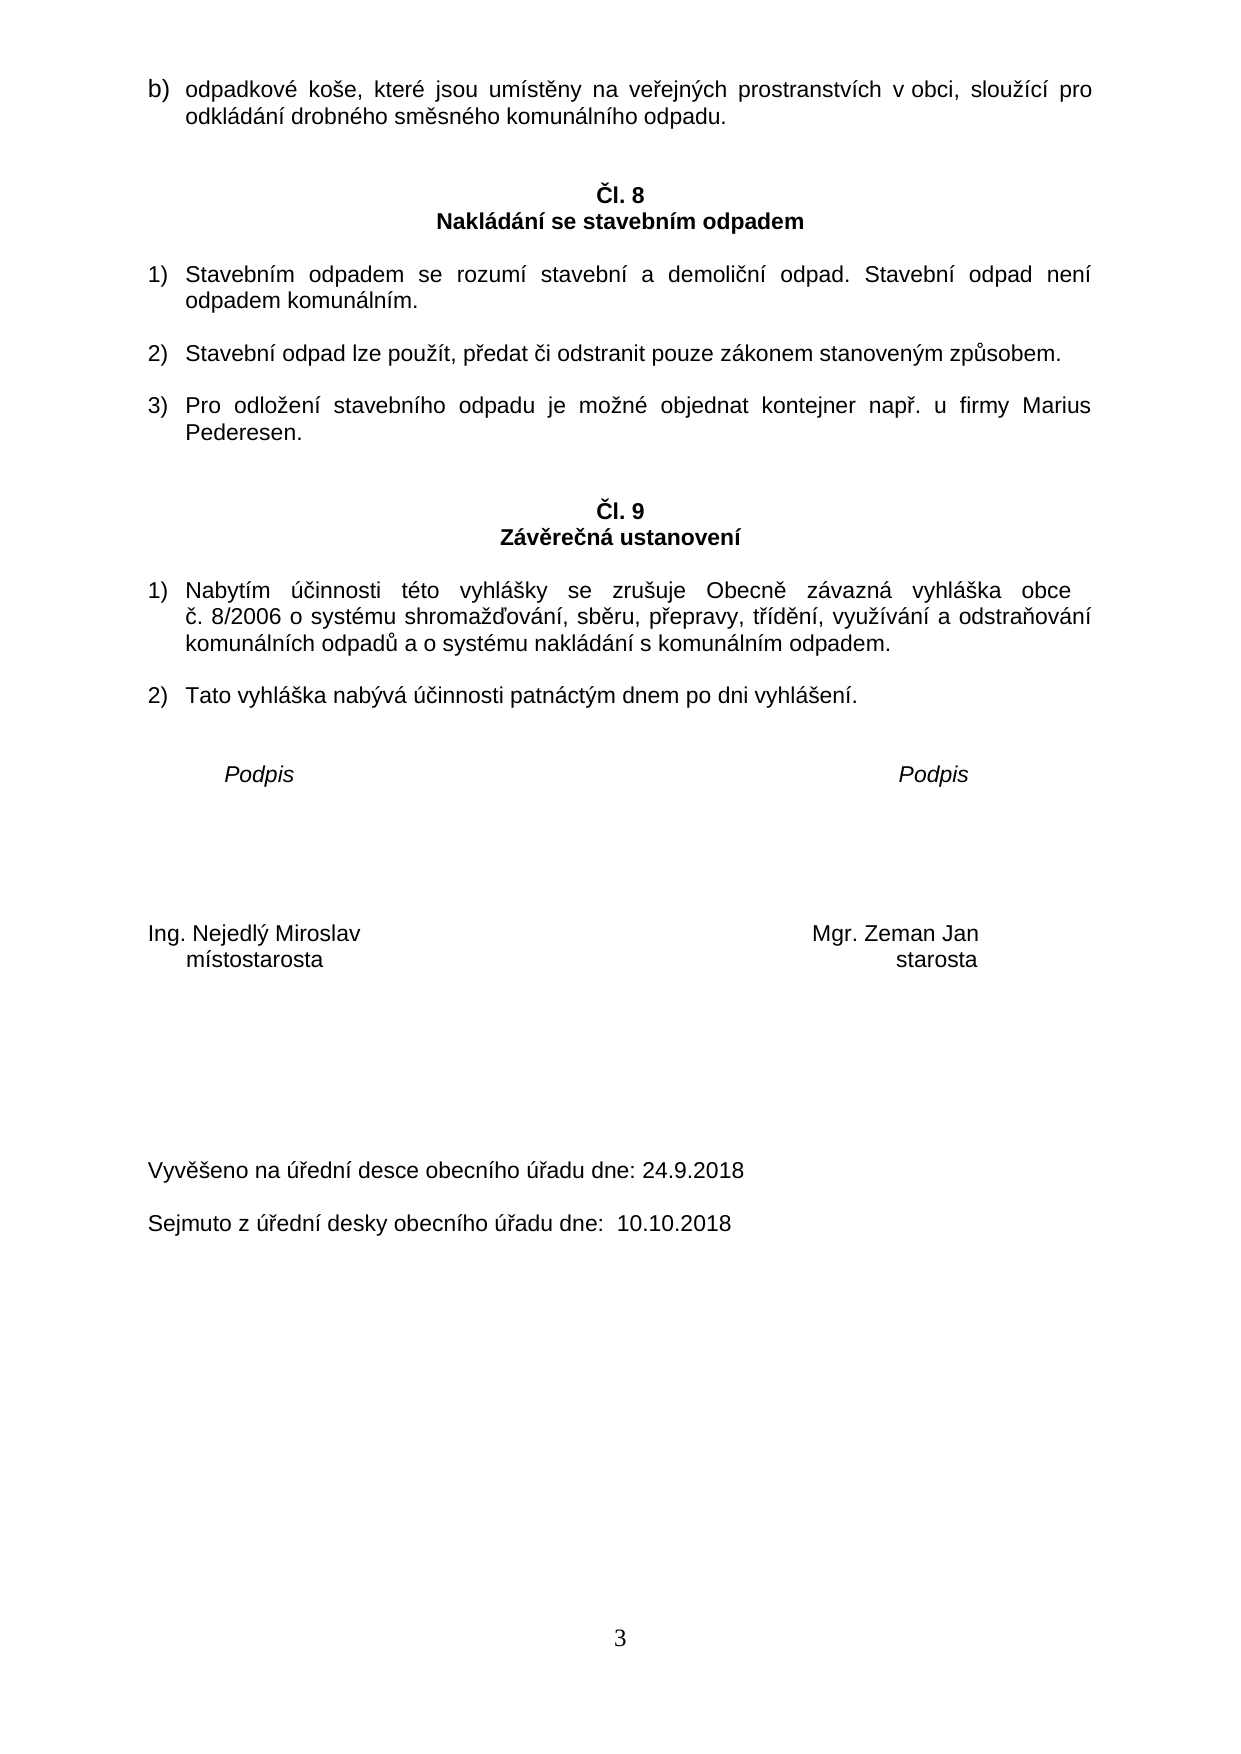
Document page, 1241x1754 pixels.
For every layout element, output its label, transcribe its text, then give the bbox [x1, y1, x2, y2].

text Podpis Podpis [148, 761, 1092, 788]
text Čl. 9 [148, 498, 1092, 524]
text Sejmuto z úřední desky obecního úřadu dne: 10.10.2018 [148, 1209, 1092, 1236]
text Čl. 8 [148, 182, 1092, 208]
list Tato vyhláška nabývá účinnosti patnáctým dnem po dni vyhlášení. [148, 682, 1092, 709]
text Vyvěšeno na úřední desce obecního úřadu dne: 24.9.2018 [148, 1157, 1092, 1183]
text Závěrečná ustanovení [148, 524, 1092, 551]
list Stavebním odpadem se rozumí stavební a demoliční odpad. Stavební odpad není odpadem komunálním. [148, 261, 1092, 313]
text Nakládání se stavebním odpadem [148, 208, 1092, 234]
list Stavební odpad lze použít, předat či odstranit pouze zákonem stanoveným způsobem. [148, 340, 1092, 366]
text Ing. Nejedlý Miroslav Mgr. Zeman Jan [148, 919, 1092, 946]
list odpadkové koše, které jsou umístěny na veřejných prostranstvích v obci, sloužící pro odkládání drobného směsného komunálního odpadu. [148, 74, 1092, 129]
list Nabytím účinnosti této vyhlášky se zrušuje Obecně závazná vyhláška obce č. 8/2006 o systému shromažďování, sběru, přepravy, třídění, využívání a odstraňování komunálních odpadů a o systému nakládání s komunálním odpadem. [148, 577, 1092, 656]
text místostarosta starosta [148, 946, 1092, 972]
list Pro odložení stavebního odpadu je možné objednat kontejner např. u firmy Marius Pederesen. [148, 392, 1092, 445]
